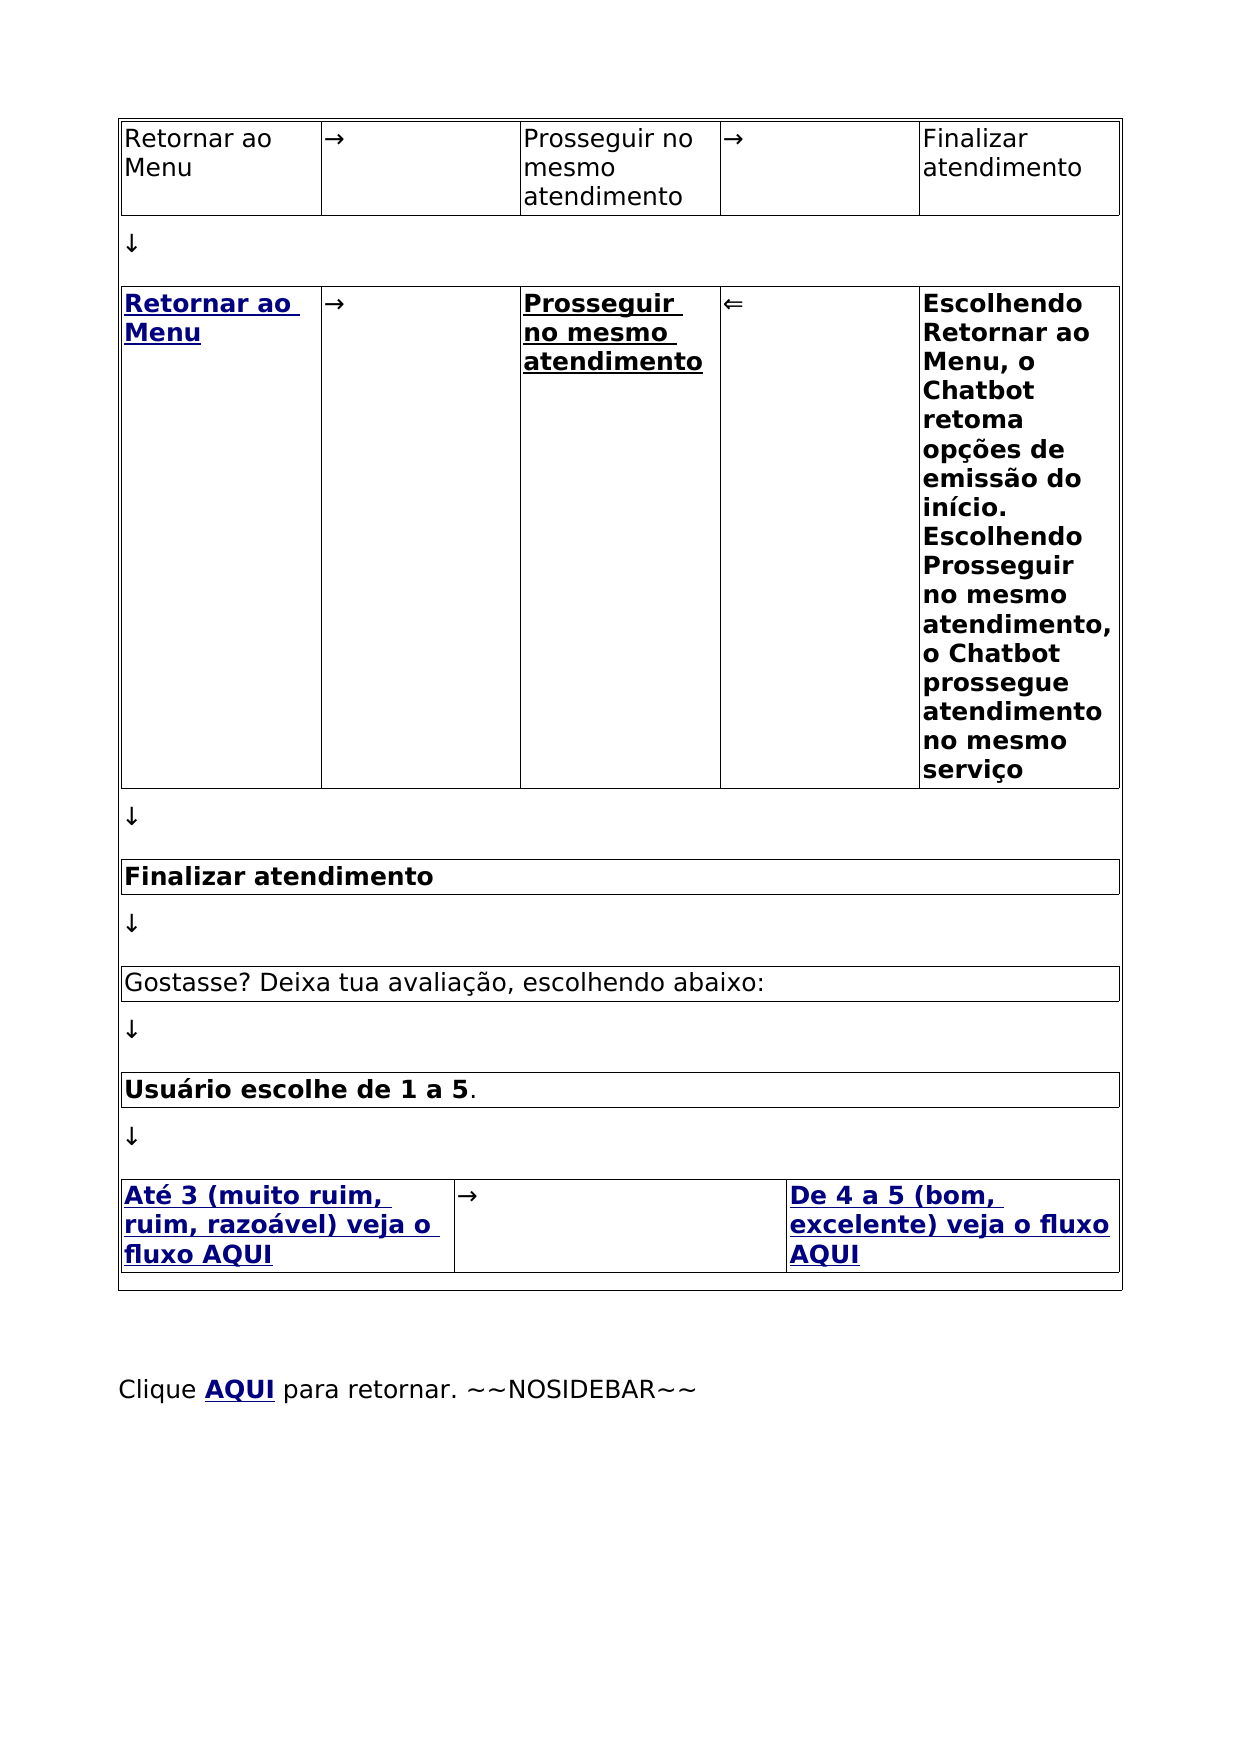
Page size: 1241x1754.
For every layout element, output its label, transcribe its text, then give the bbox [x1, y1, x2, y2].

table_header ⇐ [721, 287, 919, 788]
table_header Gostasse? Deixa tua avaliação, escolhendo abaixo: [122, 967, 1119, 1001]
table_header Retornar ao Menu [122, 122, 321, 214]
text Clique AQUI para retornar. ~~NOSIDEBAR~~ [118, 1375, 1122, 1434]
table_header Finalizar atendimento [122, 860, 1119, 894]
table_header Finalizar atendimento [920, 122, 1119, 214]
table_header De 4 a 5 (bom, excelente) veja o fluxo AQUI [787, 1180, 1119, 1272]
table_header Prosseguir no mesmo atendimento [521, 287, 720, 788]
table_header Até 3 (muito ruim, ruim, razoável) veja o fluxo AQUI [122, 1180, 454, 1272]
table_header → [322, 122, 520, 214]
table_header Retornar ao Menu [122, 287, 321, 788]
table_header ↓ ↓ ↓ ↓ ↓ [119, 119, 1122, 1290]
table_header Usuário escolhe de 1 a 5. [122, 1073, 1119, 1107]
table_header → [455, 1180, 786, 1272]
table_header → [721, 122, 919, 214]
table_header Prosseguir no mesmo atendimento [521, 122, 720, 214]
table_header Escolhendo Retornar ao Menu, o Chatbot retoma opções de emissão do início. Escolhendo Prosseguir no mesmo atendimento, o Chatbot prossegue atendimento no mesmo serviço [920, 287, 1119, 788]
table_header → [322, 287, 520, 788]
